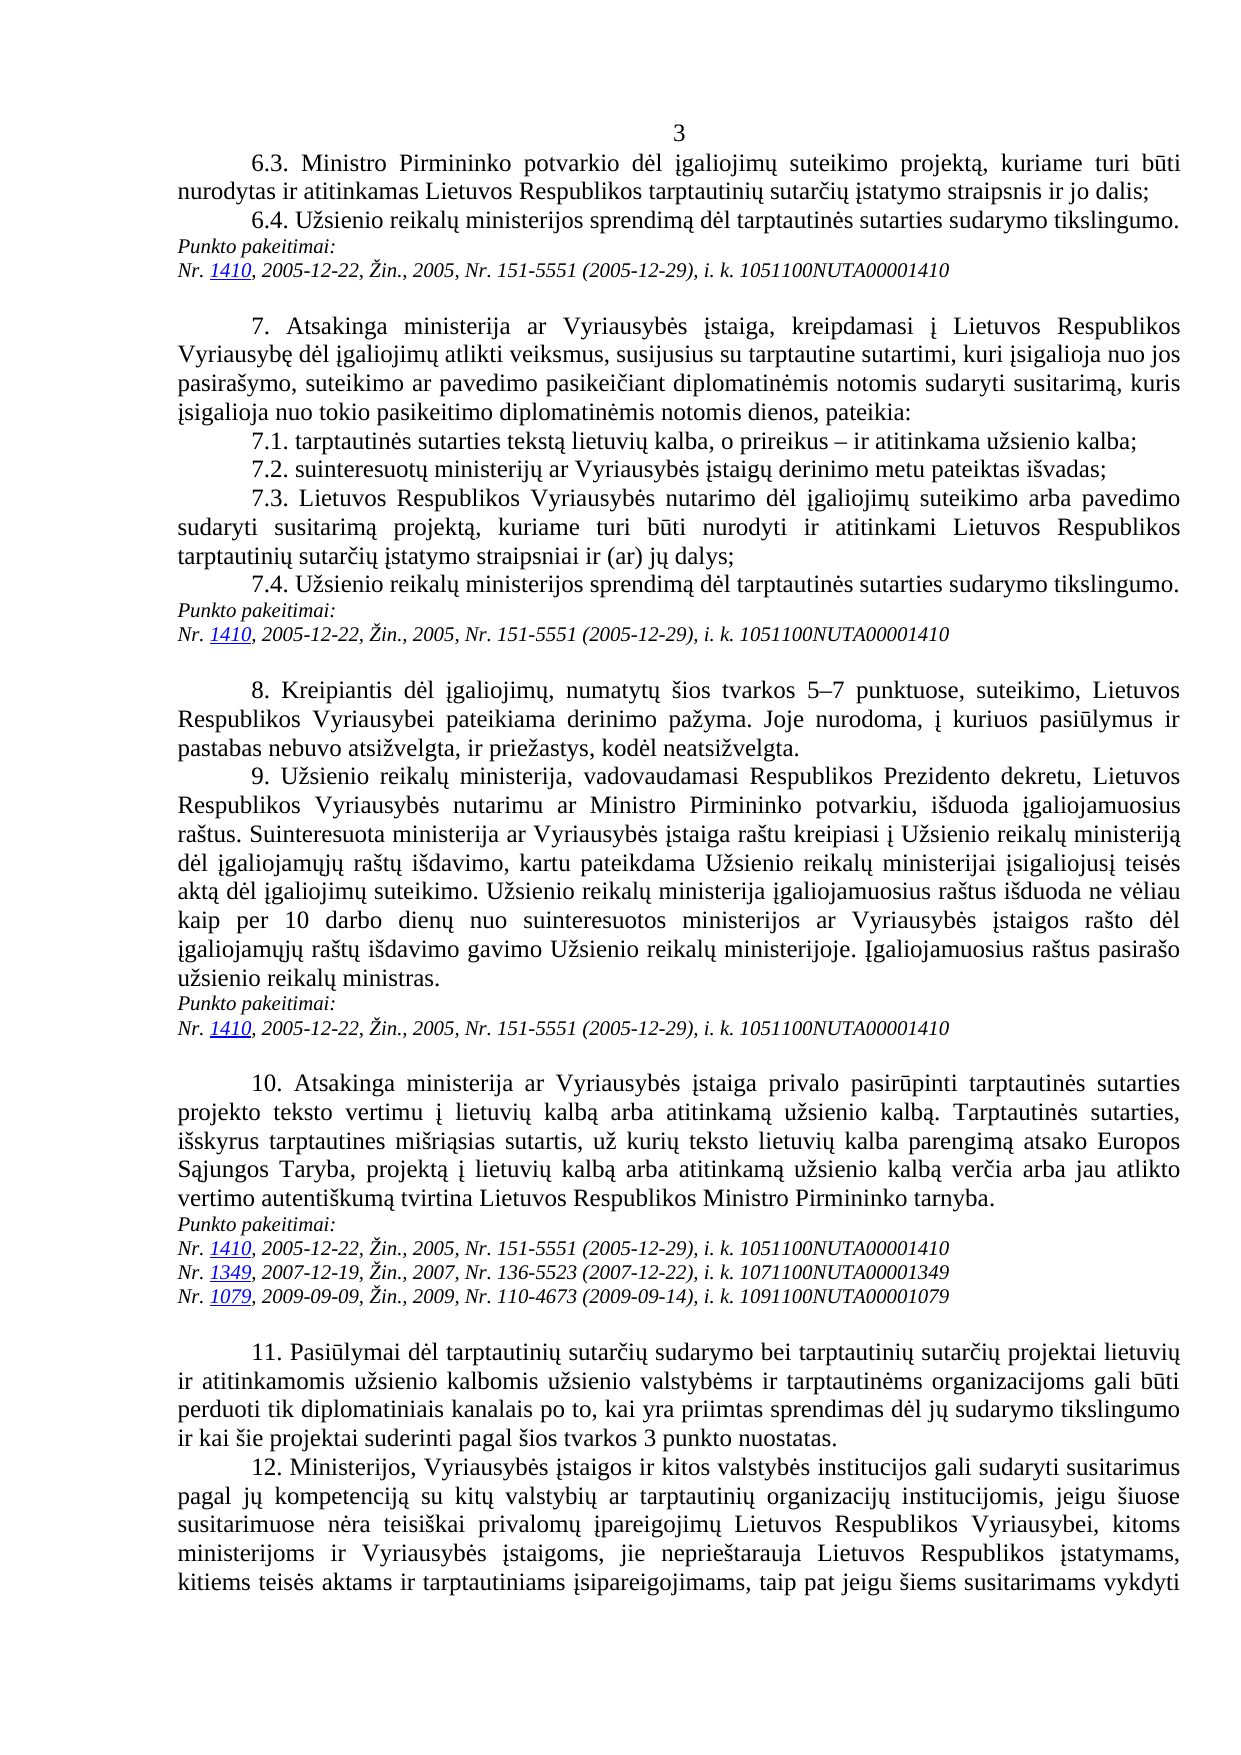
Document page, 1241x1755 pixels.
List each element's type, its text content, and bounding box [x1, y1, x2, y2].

text Nr. 1410, 2005-12-22, Žin., 2005, Nr. 151-5551 (2005-12-29), i. k. 1051100NUTA00001410 [177, 1015, 1181, 1039]
text Punkto pakeitimai: [177, 991, 1181, 1015]
text Punkto pakeitimai: [177, 234, 1181, 258]
text 9. Užsienio reikalų ministerija, vadovaudamasi Respublikos Prezidento dekretu, Lietuvos Respublikos Vyriausybės nutarimu ar Ministro Pirmininko potvarkiu, išduoda įgaliojamuosius raštus. Suinteresuota ministerija ar Vyriausybės įstaiga raštu kreipiasi į Užsienio reikalų ministeriją dėl įgaliojamųjų raštų išdavimo, kartu pateikdama Užsienio reikalų ministerijai įsigaliojusį teisės aktą dėl įgaliojimų suteikimo. Užsienio reikalų ministerija įgaliojamuosius raštus išduoda ne vėliau kaip per 10 darbo dienų nuo suinteresuotos ministerijos ar Vyriausybės įstaigos rašto dėl įgaliojamųjų raštų išdavimo gavimo Užsienio reikalų ministerijoje. Įgaliojamuosius raštus pasirašo užsienio reikalų ministras. [177, 761, 1181, 991]
text 7.2. suinteresuotų ministerijų ar Vyriausybės įstaigų derinimo metu pateiktas išvadas; [177, 454, 1181, 483]
text 7.4. Užsienio reikalų ministerijos sprendimą dėl tarptautinės sutarties sudarymo tikslingumo. [177, 569, 1181, 598]
text Punkto pakeitimai: [177, 598, 1181, 622]
text Nr. 1410, 2005-12-22, Žin., 2005, Nr. 151-5551 (2005-12-29), i. k. 1051100NUTA00001410 [177, 258, 1181, 282]
text 7.1. tarptautinės sutarties tekstą lietuvių kalba, o prireikus – ir atitinkama užsienio kalba; [177, 426, 1181, 454]
text 6.3. Ministro Pirmininko potvarkio dėl įgaliojimų suteikimo projektą, kuriame turi būti nurodytas ir atitinkamas Lietuvos Respublikos tarptautinių sutarčių įstatymo straipsnis ir jo dalis; [177, 148, 1181, 205]
text Nr. 1410, 2005-12-22, Žin., 2005, Nr. 151-5551 (2005-12-29), i. k. 1051100NUTA00001410 [177, 1236, 1181, 1260]
text 7.3. Lietuvos Respublikos Vyriausybės nutarimo dėl įgaliojimų suteikimo arba pavedimo sudaryti susitarimą projektą, kuriame turi būti nurodyti ir atitinkami Lietuvos Respublikos tarptautinių sutarčių įstatymo straipsniai ir (ar) jų dalys; [177, 483, 1181, 569]
text Nr. 1410, 2005-12-22, Žin., 2005, Nr. 151-5551 (2005-12-29), i. k. 1051100NUTA00001410 [177, 622, 1181, 646]
text 7. Atsakinga ministerija ar Vyriausybės įstaiga, kreipdamasi į Lietuvos Respublikos Vyriausybę dėl įgaliojimų atlikti veiksmus, susijusius su tarptautine sutartimi, kuri įsigalioja nuo jos pasirašymo, suteikimo ar pavedimo pasikeičiant diplomatinėmis notomis sudaryti susitarimą, kuris įsigalioja nuo tokio pasikeitimo diplomatinėmis notomis dienos, pateikia: [177, 311, 1181, 426]
text 6.4. Užsienio reikalų ministerijos sprendimą dėl tarptautinės sutarties sudarymo tikslingumo. [177, 205, 1181, 234]
text 8. Kreipiantis dėl įgaliojimų, numatytų šios tvarkos 5–7 punktuose, suteikimo, Lietuvos Respublikos Vyriausybei pateikiama derinimo pažyma. Joje nurodoma, į kuriuos pasiūlymus ir pastabas nebuvo atsižvelgta, ir priežastys, kodėl neatsižvelgta. [177, 675, 1181, 761]
text Punkto pakeitimai: [177, 1212, 1181, 1236]
text 12. Ministerijos, Vyriausybės įstaigos ir kitos valstybės institucijos gali sudaryti susitarimus pagal jų kompetenciją su kitų valstybių ar tarptautinių organizacijų institucijomis, jeigu šiuose susitarimuose nėra teisiškai privalomų įpareigojimų Lietuvos Respublikos Vyriausybei, kitoms ministerijoms ir Vyriausybės įstaigoms, jie neprieštarauja Lietuvos Respublikos įstatymams, kitiems teisės aktams ir tarptautiniams įsipareigojimams, taip pat jeigu šiems susitarimams vykdyti [177, 1452, 1181, 1596]
text 10. Atsakinga ministerija ar Vyriausybės įstaiga privalo pasirūpinti tarptautinės sutarties projekto teksto vertimu į lietuvių kalbą arba atitinkamą užsienio kalbą. Tarptautinės sutarties, išskyrus tarptautines mišriąsias sutartis, už kurių teksto lietuvių kalba parengimą atsako Europos Sąjungos Taryba, projektą į lietuvių kalbą arba atitinkamą užsienio kalbą verčia arba jau atlikto vertimo autentiškumą tvirtina Lietuvos Respublikos Ministro Pirmininko tarnyba. [177, 1068, 1181, 1212]
text Nr. 1079, 2009-09-09, Žin., 2009, Nr. 110-4673 (2009-09-14), i. k. 1091100NUTA00001079 [177, 1284, 1181, 1308]
text Nr. 1349, 2007-12-19, Žin., 2007, Nr. 136-5523 (2007-12-22), i. k. 1071100NUTA00001349 [177, 1260, 1181, 1284]
text 11. Pasiūlymai dėl tarptautinių sutarčių sudarymo bei tarptautinių sutarčių projektai lietuvių ir atitinkamomis užsienio kalbomis užsienio valstybėms ir tarptautinėms organizacijoms gali būti perduoti tik diplomatiniais kanalais po to, kai yra priimtas sprendimas dėl jų sudarymo tikslingumo ir kai šie projektai suderinti pagal šios tvarkos 3 punkto nuostatas. [177, 1337, 1181, 1452]
